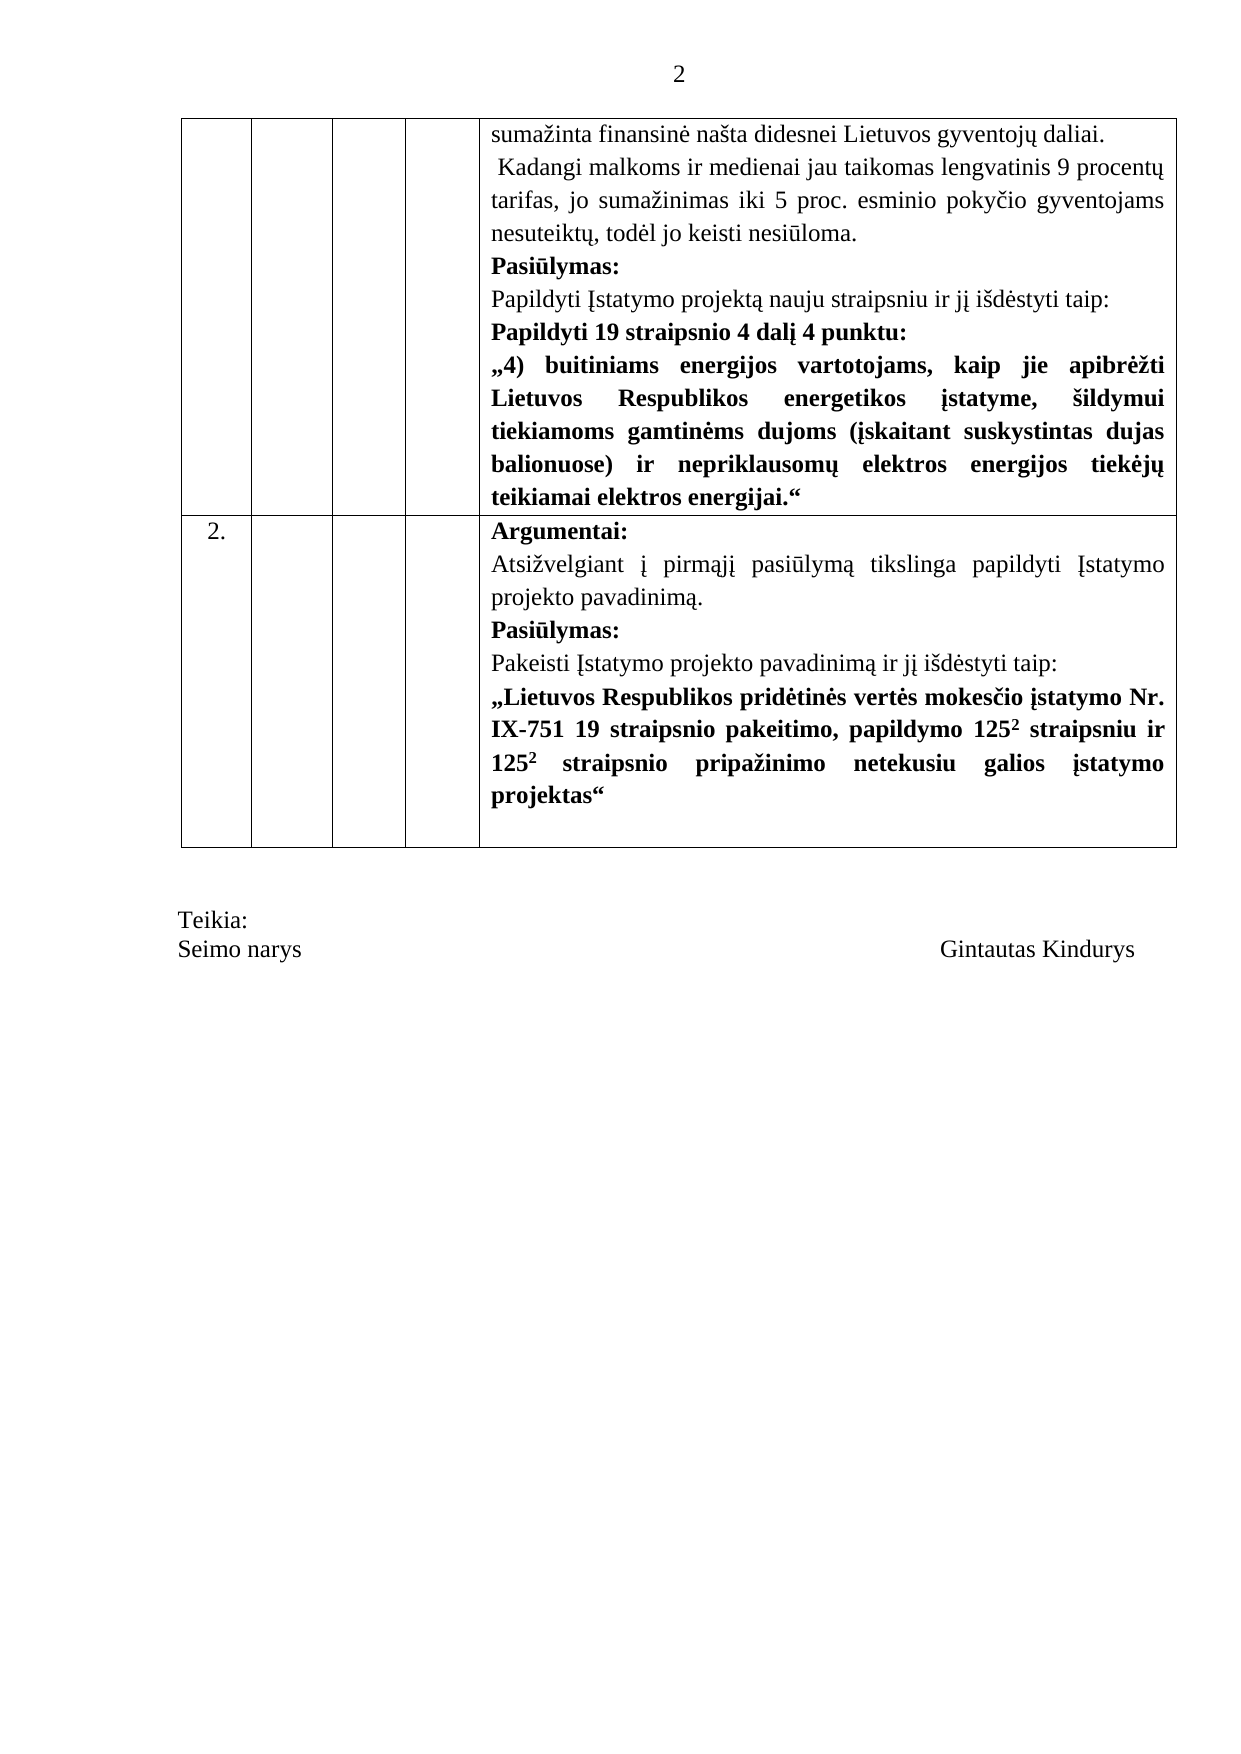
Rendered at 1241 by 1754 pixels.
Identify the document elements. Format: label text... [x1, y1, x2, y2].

table_cell [333, 516, 405, 847]
text Teikia: [177, 905, 1181, 934]
table_cell Argumentai: Atsižvelgiant į pirmąjį pasiūlymą tikslinga papildyti Įstatymo projekto pavadinimą. Pasiūlymas: Pakeisti Įstatymo projekto pavadinimą ir jį išdėstyti taip: „Lietuvos Respublikos pridėtinės vertės mokesčio įstatymo Nr. IX-751 19 straipsnio pakeitimo, papildymo 1252 straipsniu ir 1252 straipsnio pripažinimo netekusiu galios įstatymo projektas“ [480, 516, 1176, 847]
table_cell sumažinta finansinė našta didesnei Lietuvos gyventojų daliai. Kadangi malkoms ir medienai jau taikomas lengvatinis 9 procentų tarifas, jo sumažinimas iki 5 proc. esminio pokyčio gyventojams nesuteiktų, todėl jo keisti nesiūloma. Pasiūlymas: Papildyti Įstatymo projektą nauju straipsniu ir jį išdėstyti taip: Papildyti 19 straipsnio 4 dalį 4 punktu: „4) buitiniams energijos vartotojams, kaip jie apibrėžti Lietuvos Respublikos energetikos įstatyme, šildymui tiekiamoms gamtinėms dujoms (įskaitant suskystintas dujas balionuose) ir nepriklausomų elektros energijos tiekėjų teikiamai elektros energijai.“ [480, 119, 1176, 515]
table_cell [333, 119, 405, 515]
table_cell [252, 516, 332, 847]
table_cell [406, 516, 479, 847]
table_cell [252, 119, 332, 515]
text Seimo narys Gintautas Kindurys [177, 934, 1181, 963]
table_cell [406, 119, 479, 515]
table_cell [182, 119, 251, 515]
table_cell 2. [182, 516, 251, 847]
